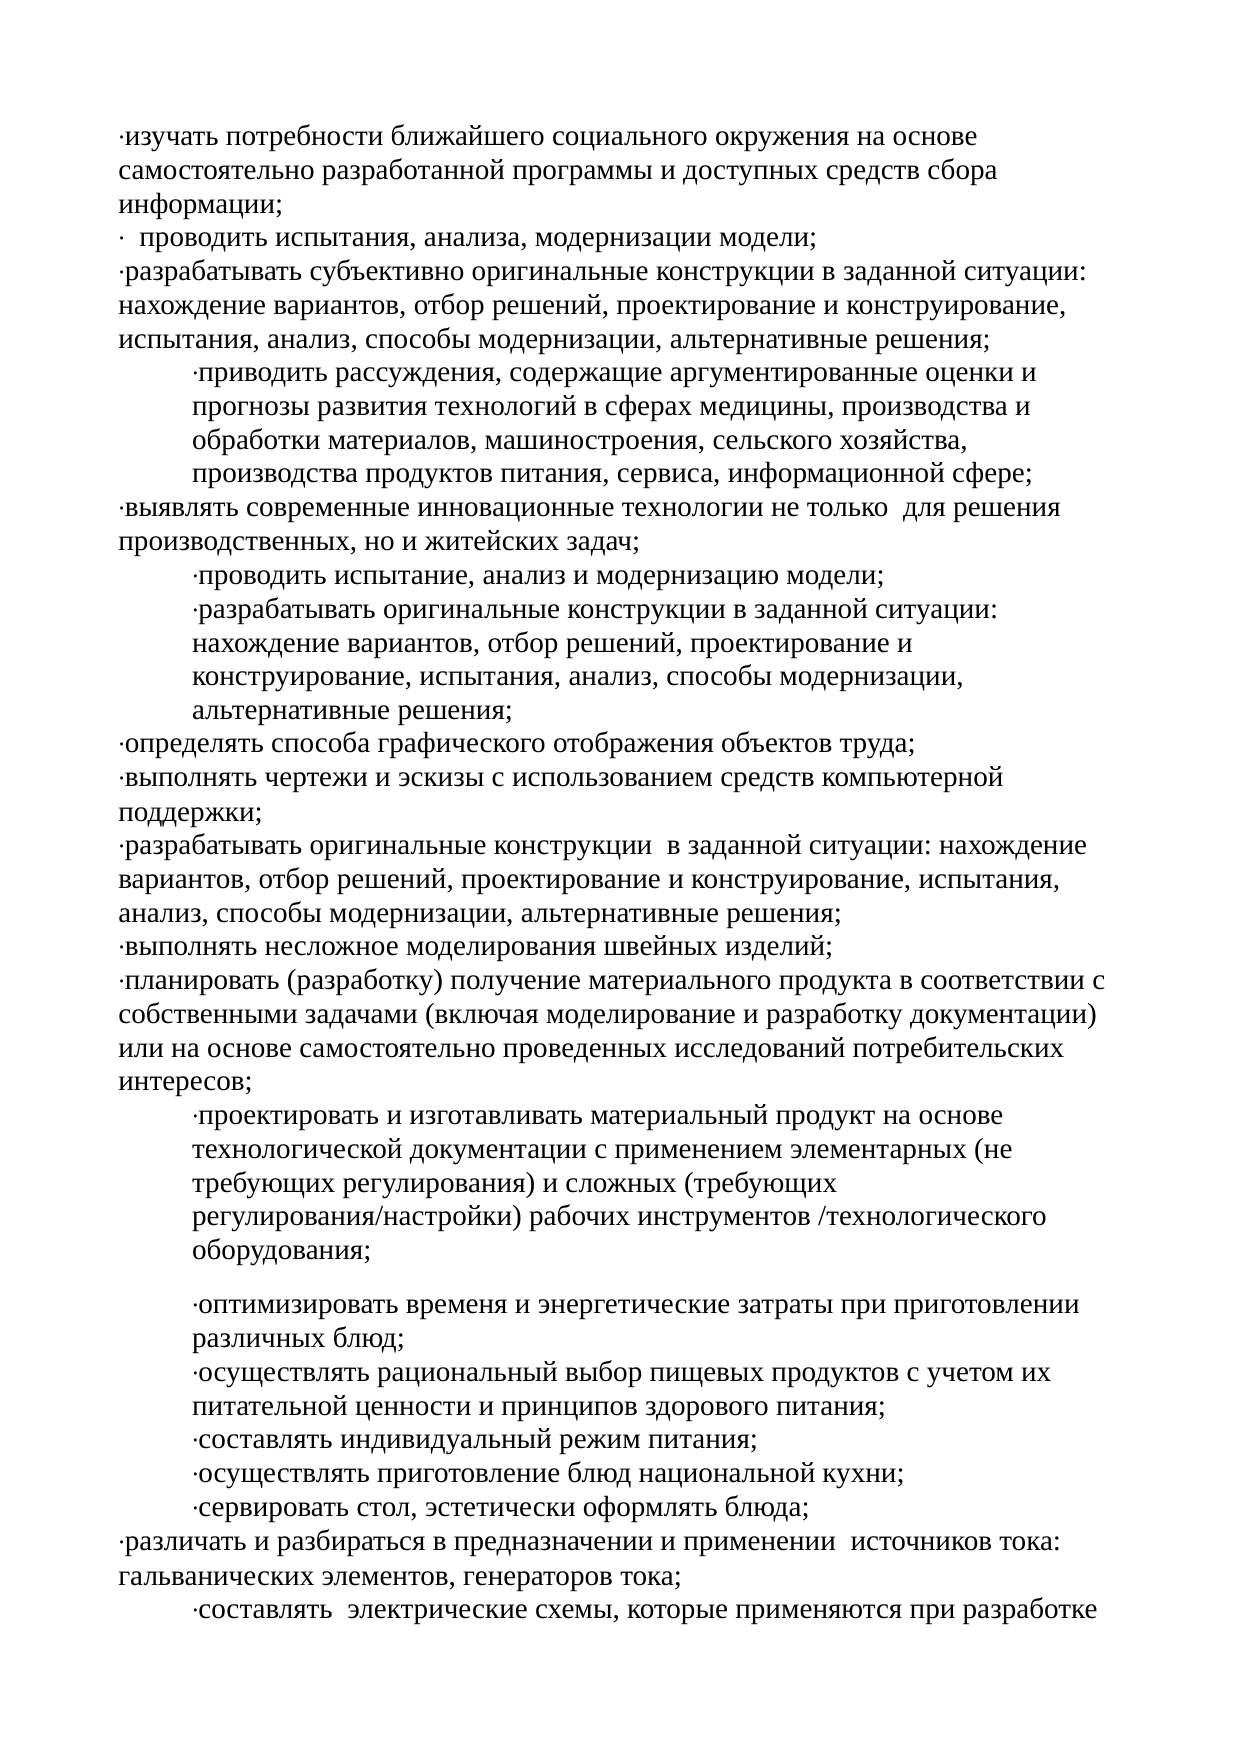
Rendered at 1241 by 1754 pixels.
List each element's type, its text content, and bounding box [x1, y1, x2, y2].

list приводить рассуждения, содержащие аргументированные оценки и прогнозы развития технологий в сферах медицины, производства и обработки материалов, машиностроения, сельского хозяйства, производства продуктов питания, сервиса, информационной сфере; [192, 354, 1122, 489]
list разрабатывать оригинальные конструкции в заданной ситуации: нахождение вариантов, отбор решений, проектирование и конструирование, испытания, анализ, способы модернизации, альтернативные решения; [192, 591, 1122, 726]
list составлять электрические схемы, которые применяются при разработке [192, 1591, 1122, 1625]
list проектировать и изготавливать материальный продукт на основе технологической документации с применением элементарных (не требующих регулирования) и сложных (требующих регулирования/настройки) рабочих инструментов /технологического оборудования; [192, 1097, 1122, 1265]
list различать и разбираться в предназначении и применении источников тока: гальванических элементов, генераторов тока; [118, 1523, 1122, 1591]
list осуществлять рациональный выбор пищевых продуктов с учетом их питательной ценности и принципов здорового питания; [192, 1354, 1122, 1421]
list проводить испытания, анализа, модернизации модели; [118, 219, 1122, 253]
list разрабатывать оригинальные конструкции в заданной ситуации: нахождение вариантов, отбор решений, проектирование и конструирование, испытания, анализ, способы модернизации, альтернативные решения; [118, 827, 1122, 928]
list осуществлять приготовление блюд национальной кухни; [192, 1455, 1122, 1489]
list составлять индивидуальный режим питания; [192, 1421, 1122, 1455]
list оптимизировать временя и энергетические затраты при приготовлении различных блюд; [192, 1286, 1122, 1354]
list определять способа графического отображения объектов труда; [118, 726, 1122, 759]
list выявлять современные инновационные технологии не только для решения производственных, но и житейских задач; [118, 489, 1122, 557]
list проводить испытание, анализ и модернизацию модели; [192, 557, 1122, 591]
list изучать потребности ближайшего социального окружения на основе самостоятельно разработанной программы и доступных средств сбора информации; [118, 118, 1122, 219]
list сервировать стол, эстетически оформлять блюда; [192, 1489, 1122, 1523]
list выполнять несложное моделирования швейных изделий; [118, 928, 1122, 962]
list выполнять чертежи и эскизы с использованием средств компьютерной поддержки; [118, 759, 1122, 827]
list планировать (разработку) получение материального продукта в соответствии с собственными задачами (включая моделирование и разработку документации) или на основе самостоятельно проведенных исследований потребительских интересов; [118, 962, 1122, 1097]
list разрабатывать субъективно оригинальные конструкции в заданной ситуации: нахождение вариантов, отбор решений, проектирование и конструирование, испытания, анализ, способы модернизации, альтернативные решения; [118, 253, 1122, 354]
